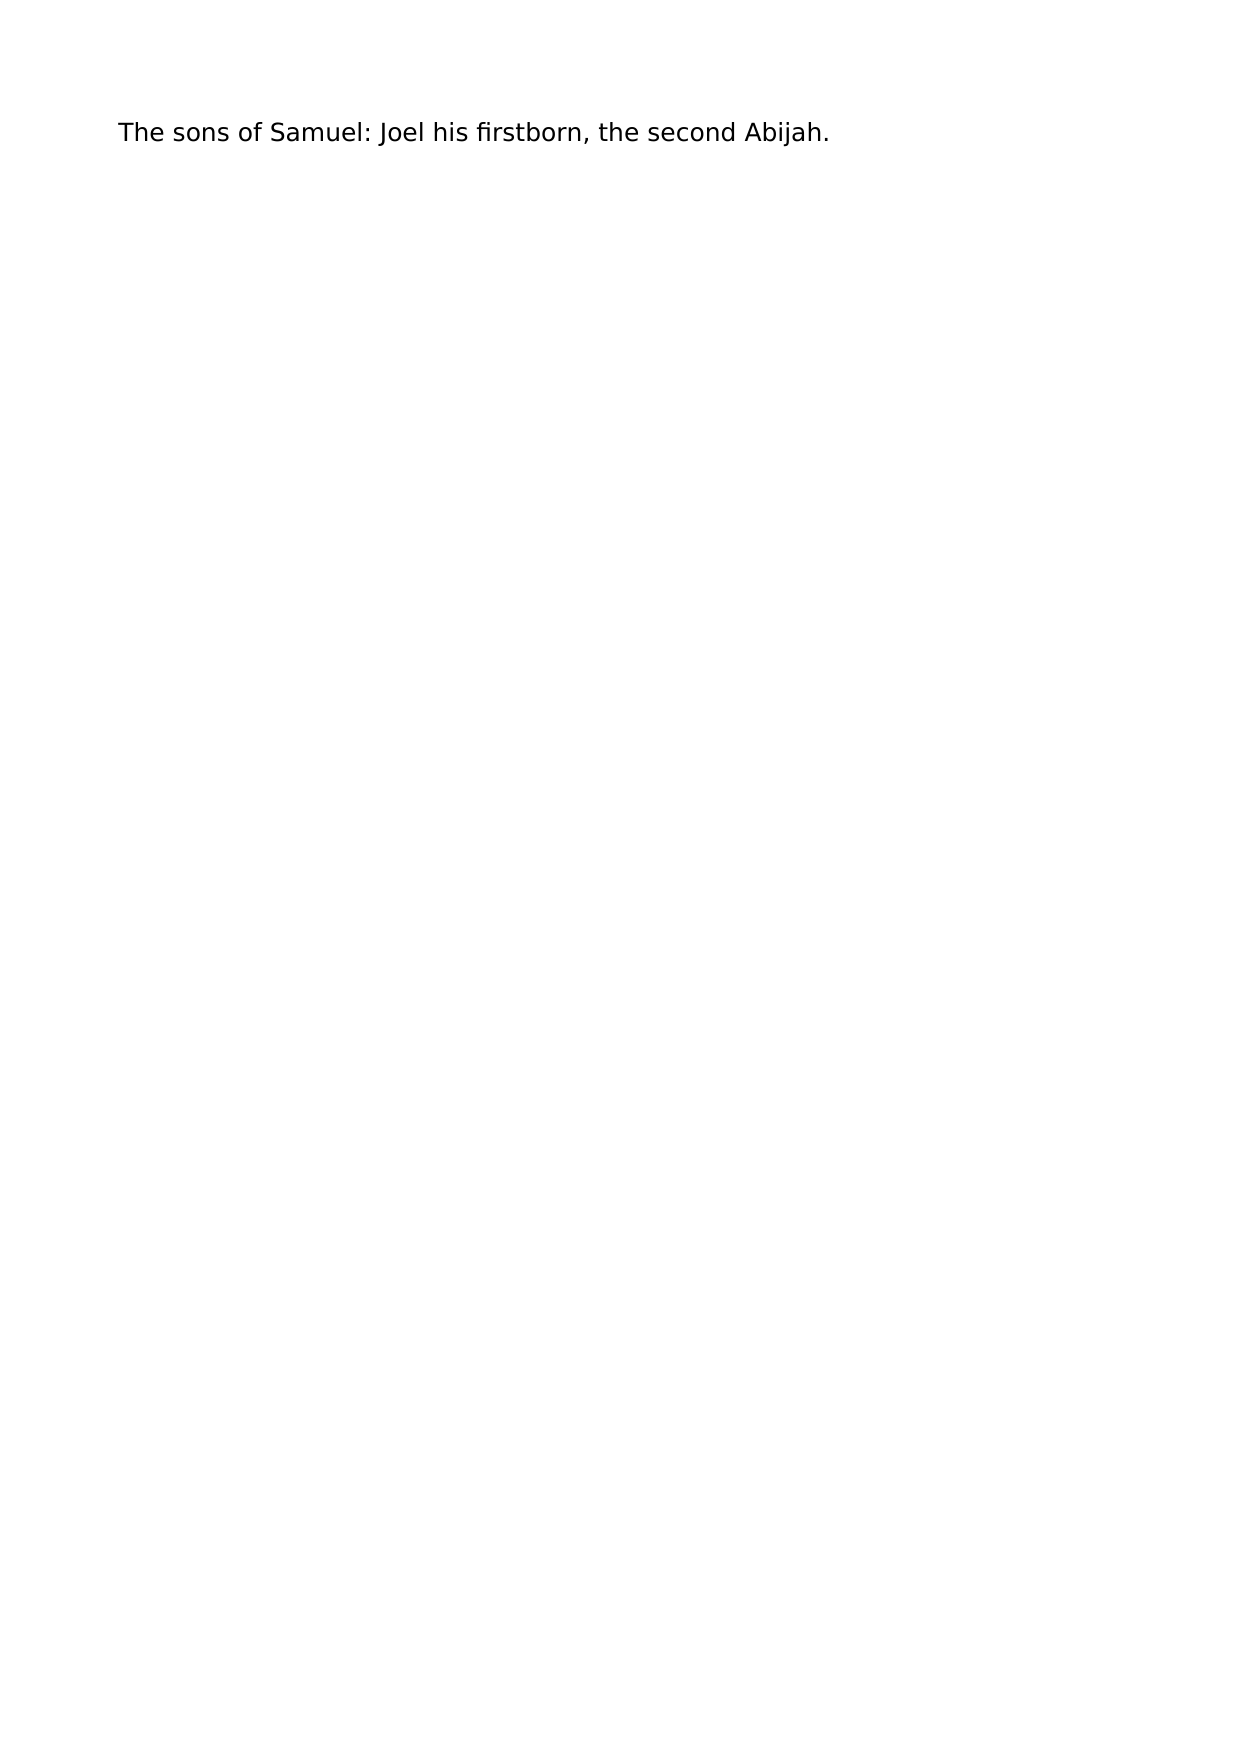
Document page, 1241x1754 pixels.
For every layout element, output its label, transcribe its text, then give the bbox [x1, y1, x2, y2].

text The sons of Samuel: Joel his firstborn, the second Abijah. [118, 118, 1122, 147]
